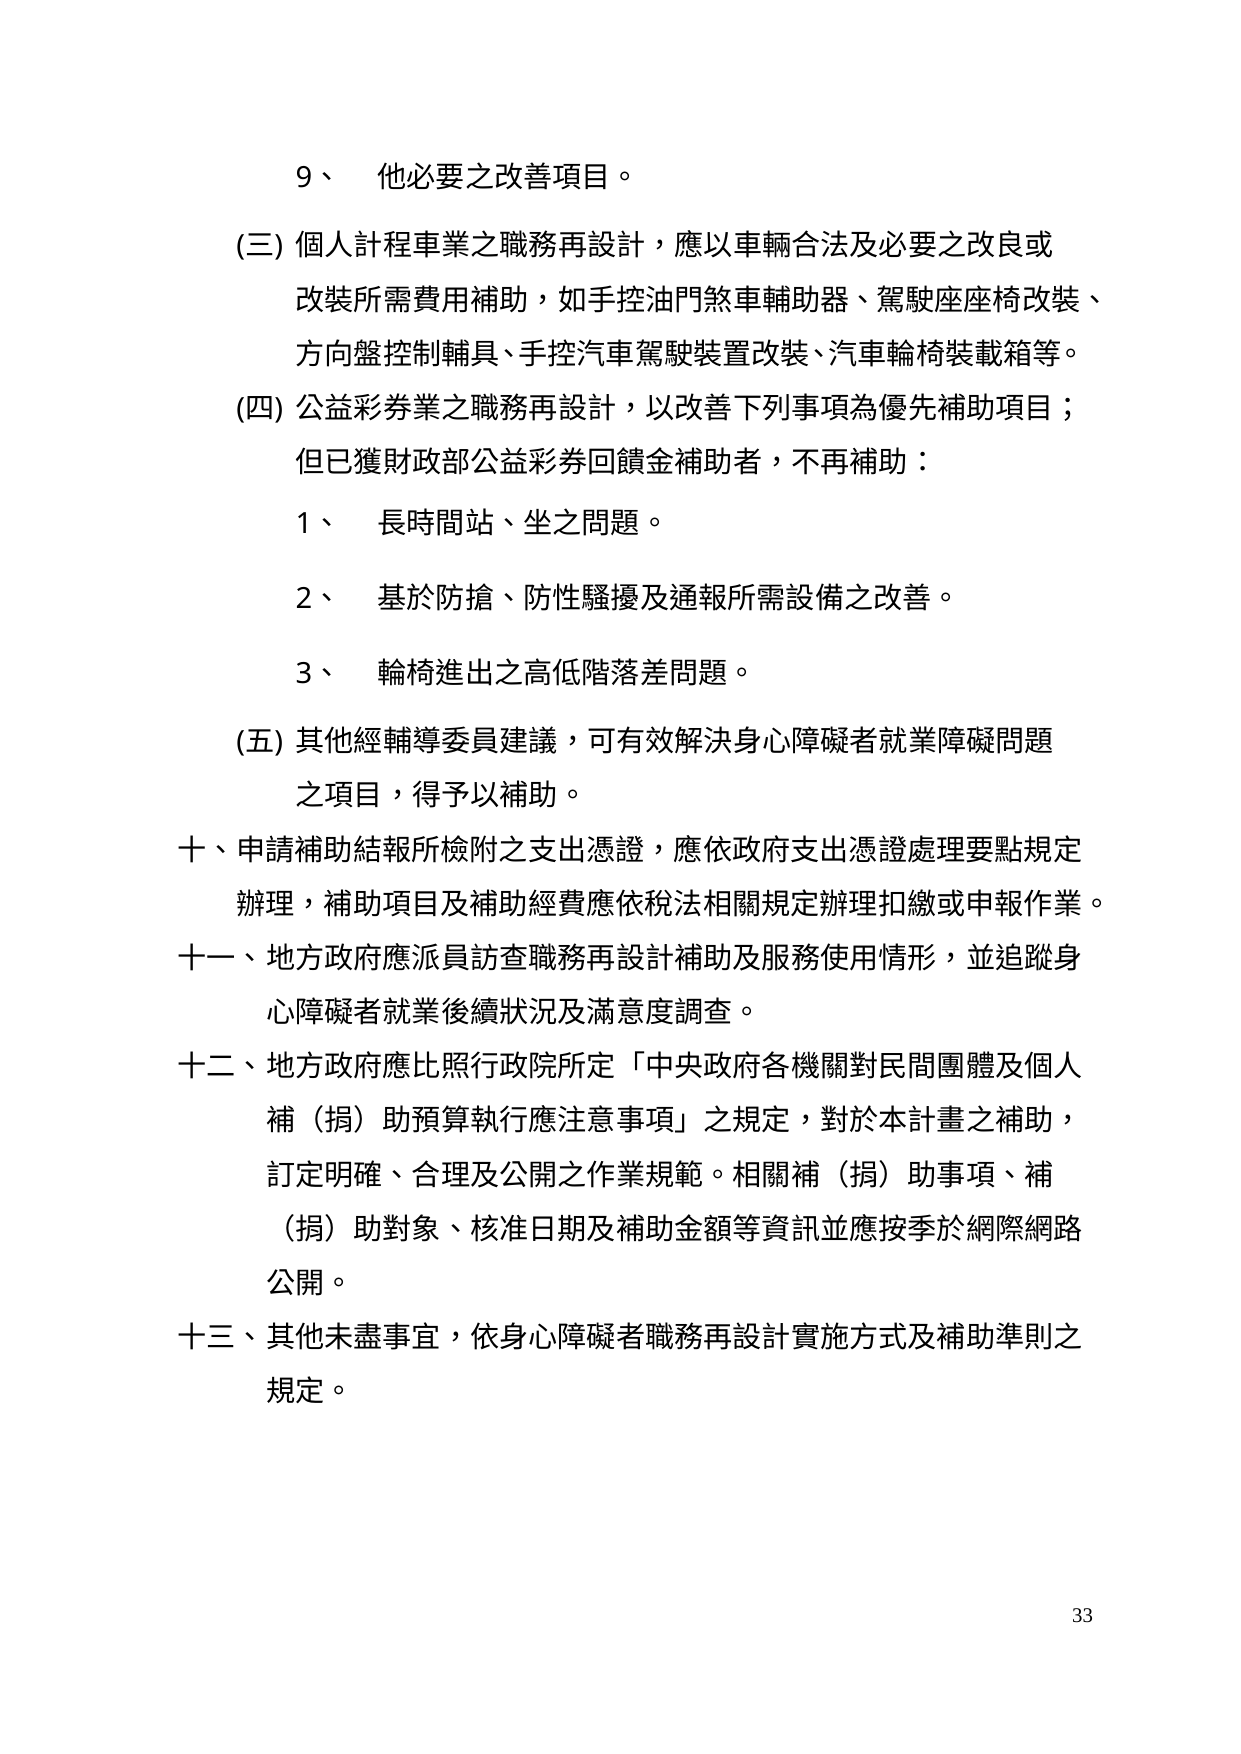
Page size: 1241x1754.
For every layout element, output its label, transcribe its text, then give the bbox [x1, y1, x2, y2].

list 地方政府應派員訪查職務再設計補助及服務使用情形，並追蹤身心障礙者就業後續狀況及滿意度調查。 [177, 925, 1092, 1033]
list 個人計程車業之職務再設計，應以車輛合法及必要之改良或改裝所需費用補助，如手控油門煞車輔助器、駕駛座座椅改裝、方向盤控制輔具、手控汽車駕駛裝置改裝、汽車輪椅裝載箱等。 [236, 212, 1080, 375]
list 輪椅進出之高低階落差問題。 [295, 633, 1092, 708]
list 其他未盡事宜，依身心障礙者職務再設計實施方式及補助準則之規定。 [177, 1304, 1092, 1412]
list 基於防搶、防性騷擾及通報所需設備之改善。 [295, 558, 1092, 633]
list 他必要之改善項目。 [295, 137, 1092, 212]
list 長時間站、坐之問題。 [295, 483, 1092, 558]
list 申請補助結報所檢附之支出憑證，應依政府支出憑證處理要點規定辦理，補助項目及補助經費應依稅法相關規定辦理扣繳或申報作業。 [177, 817, 1092, 925]
list 地方政府應比照行政院所定「中央政府各機關對民間團體及個人補（捐）助預算執行應注意事項」之規定，對於本計畫之補助，訂定明確、合理及公開之作業規範。相關補（捐）助事項、補（捐）助對象、核准日期及補助金額等資訊並應按季於網際網路公開。 [177, 1033, 1092, 1304]
list 公益彩券業之職務再設計，以改善下列事項為優先補助項目；但已獲財政部公益彩券回饋金補助者，不再補助： [236, 375, 1080, 483]
list 其他經輔導委員建議，可有效解決身心障礙者就業障礙問題之項目，得予以補助。 [236, 708, 1080, 817]
